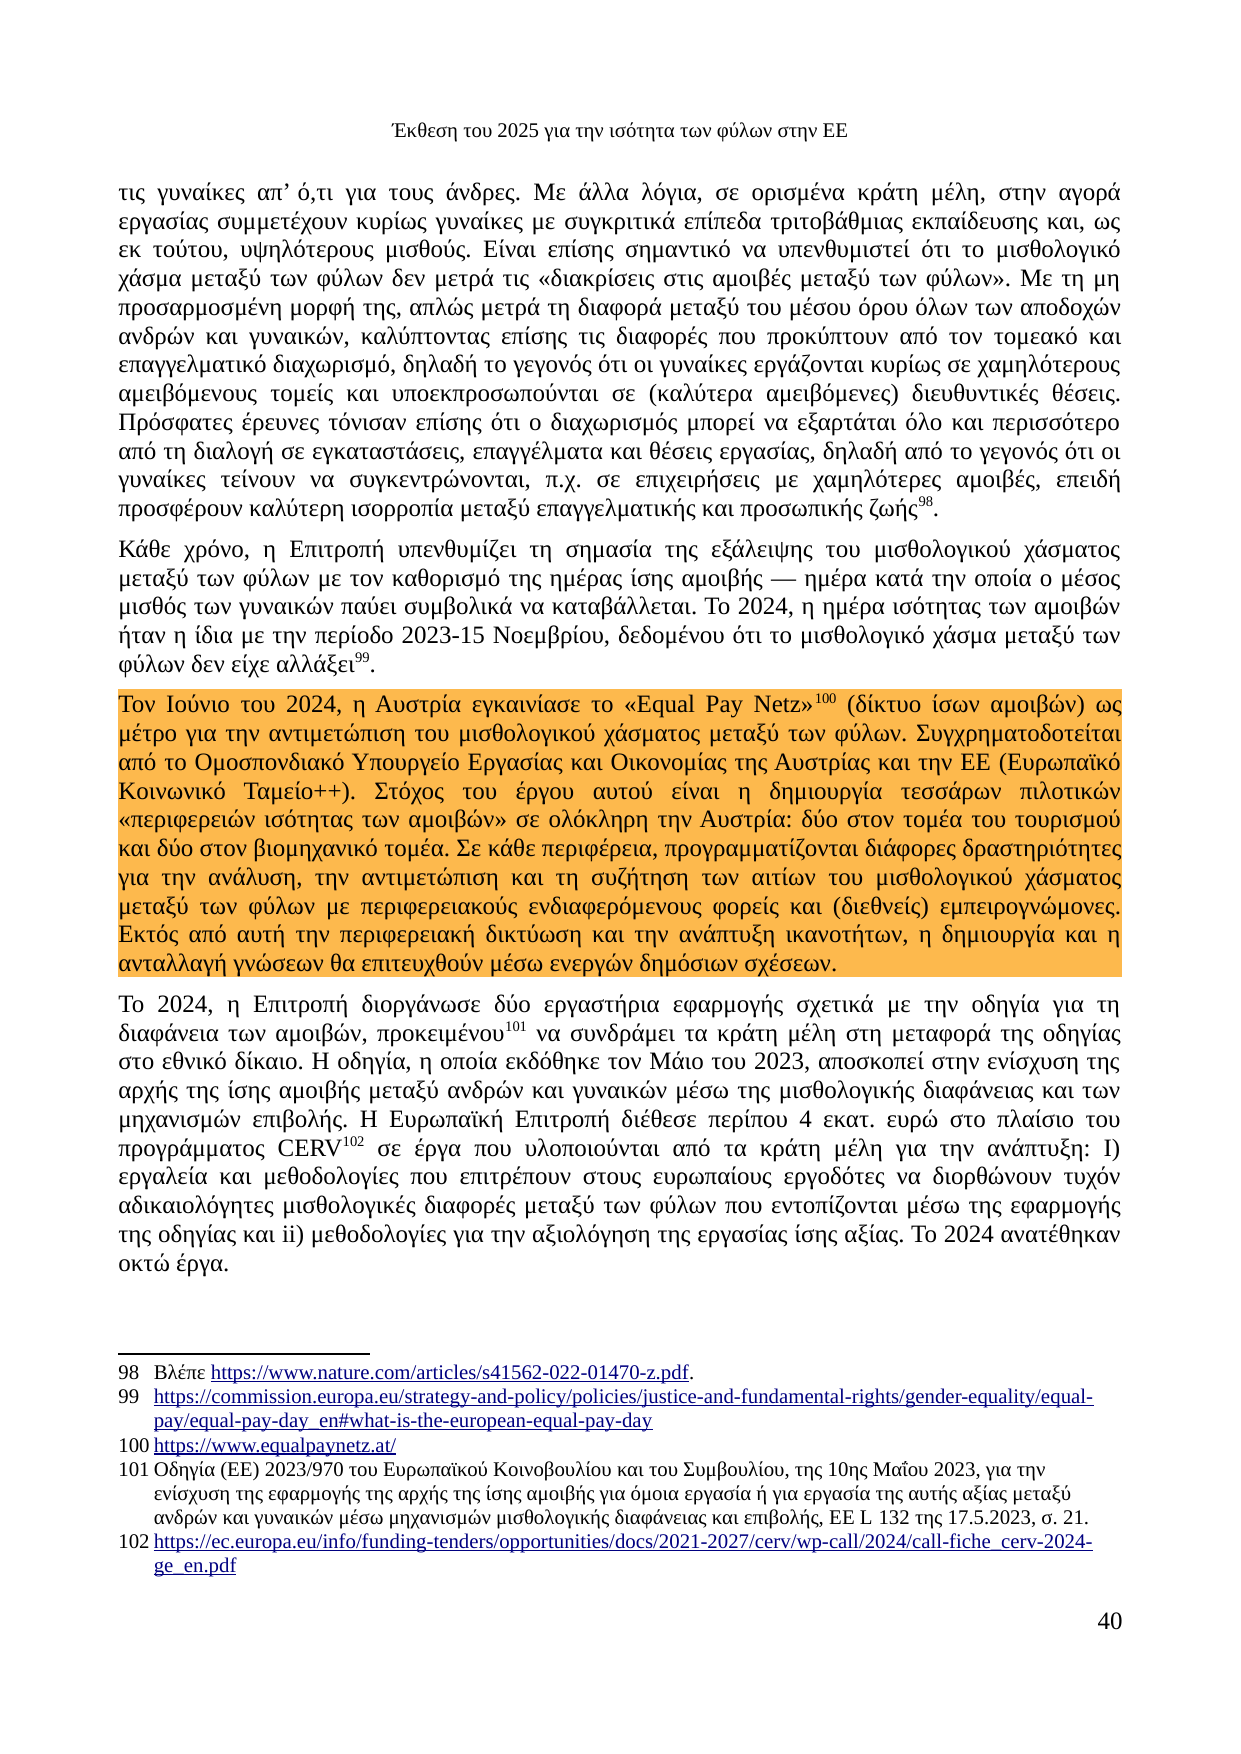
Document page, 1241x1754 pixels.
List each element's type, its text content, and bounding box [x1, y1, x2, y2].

text Κάθε χρόνο, η Επιτροπή υπενθυμίζει τη σημασία της εξάλειψης του μισθολογικού χάσματος μεταξύ των φύλων με τον καθορισμό της ημέρας ίσης αμοιβής — ημέρα κατά την οποία ο μέσος μισθός των γυναικών παύει συμβολικά να καταβάλλεται. Το 2024, η ημέρα ισότητας των αμοιβών ήταν η ίδια με την περίοδο 2023-15 Νοεμβρίου, δεδομένου ότι το μισθολογικό χάσμα μεταξύ των φύλων δεν είχε αλλάξει. [118, 534, 1122, 678]
text Βλέπε https://www.nature.com/articles/s41562-022-01470-z.pdf. [118, 1360, 1122, 1384]
text Οδηγία (ΕΕ) 2023/970 του Ευρωπαϊκού Κοινοβουλίου και του Συμβουλίου, της 10ης Μαΐου 2023, για την ενίσχυση της εφαρμογής της αρχής της ίσης αμοιβής για όμοια εργασία ή για εργασία της αυτής αξίας μεταξύ ανδρών και γυναικών μέσω μηχανισμών μισθολογικής διαφάνειας και επιβολής, ΕΕ L 132 της 17.5.2023, σ. 21. [118, 1457, 1122, 1529]
text Το 2024, η Επιτροπή διοργάνωσε δύο εργαστήρια εφαρμογής σχετικά με την οδηγία για τη διαφάνεια των αμοιβών, προκειμένου να συνδράμει τα κράτη μέλη στη μεταφορά της οδηγίας στο εθνικό δίκαιο. Η οδηγία, η οποία εκδόθηκε τον Μάιο του 2023, αποσκοπεί στην ενίσχυση της αρχής της ίσης αμοιβής μεταξύ ανδρών και γυναικών μέσω της μισθολογικής διαφάνειας και των μηχανισμών επιβολής. Η Ευρωπαϊκή Επιτροπή διέθεσε περίπου 4 εκατ. ευρώ στο πλαίσιο του προγράμματος CERV σε έργα που υλοποιούνται από τα κράτη μέλη για την ανάπτυξη: I) εργαλεία και μεθοδολογίες που επιτρέπουν στους ευρωπαίους εργοδότες να διορθώνουν τυχόν αδικαιολόγητες μισθολογικές διαφορές μεταξύ των φύλων που εντοπίζονται μέσω της εφαρμογής της οδηγίας και ii) μεθοδολογίες για την αξιολόγηση της εργασίας ίσης αξίας. Το 2024 ανατέθηκαν οκτώ έργα. [118, 989, 1122, 1276]
text Είναι σημαντικό να υπενθυμιστεί ότι μερικές φορές ένα πολύ χαμηλό ή ακόμη και αρνητικό μισθολογικό χάσμα μεταξύ των φύλων, δηλαδή μια κατάσταση όπου οι μέσες ακαθάριστες ωριαίες αποδοχές των γυναικών είναι υψηλότερες από εκείνες των ανδρών, μπορεί να συνδέεται με προκατάληψη της αυτοεπιλογής όταν το ποσοστό απασχόλησης είναι σημαντικά χαμηλότερο για τις γυναίκες απ’ ό,τι για τους άνδρες. Με άλλα λόγια, σε ορισμένα κράτη μέλη, στην αγορά εργασίας συμμετέχουν κυρίως γυναίκες με συγκριτικά επίπεδα τριτοβάθμιας εκπαίδευσης και, ως εκ τούτου, υψηλότερους μισθούς. Είναι επίσης σημαντικό να υπενθυμιστεί ότι το μισθολογικό χάσμα μεταξύ των φύλων δεν μετρά τις «διακρίσεις στις αμοιβές μεταξύ των φύλων». Με τη μη προσαρμοσμένη μορφή της, απλώς μετρά τη διαφορά μεταξύ του μέσου όρου όλων των αποδοχών ανδρών και γυναικών, καλύπτοντας επίσης τις διαφορές που προκύπτουν από τον τομεακό και επαγγελματικό διαχωρισμό, δηλαδή το γεγονός ότι οι γυναίκες εργάζονται κυρίως σε χαμηλότερους αμειβόμενους τομείς και υποεκπροσωπούνται σε (καλύτερα αμειβόμενες) διευθυντικές θέσεις. Πρόσφατες έρευνες τόνισαν επίσης ότι ο διαχωρισμός μπορεί να εξαρτάται όλο και περισσότερο από τη διαλογή σε εγκαταστάσεις, επαγγέλματα και θέσεις εργασίας, δηλαδή από το γεγονός ότι οι γυναίκες τείνουν να συγκεντρώνονται, π.χ. σε επιχειρήσεις με χαμηλότερες αμοιβές, επειδή προσφέρουν καλύτερη ισορροπία μεταξύ επαγγελματικής και προσωπικής ζωής. [118, 177, 1122, 522]
text https://ec.europa.eu/info/funding-tenders/opportunities/docs/2021-2027/cerv/wp-call/2024/call-fiche_cerv-2024-ge_en.pdf [118, 1529, 1122, 1577]
text https://www.equalpaynetz.at/ [118, 1432, 1122, 1457]
text Τον Ιούνιο του 2024, η Αυστρία εγκαινίασε το «Equal Pay Netz» (δίκτυο ίσων αμοιβών) ως μέτρο για την αντιμετώπιση του μισθολογικού χάσματος μεταξύ των φύλων. Συγχρηματοδοτείται από το Ομοσπονδιακό Υπουργείο Εργασίας και Οικονομίας της Αυστρίας και την ΕΕ (Ευρωπαϊκό Κοινωνικό Ταμείο++). Στόχος του έργου αυτού είναι η δημιουργία τεσσάρων πιλοτικών «περιφερειών ισότητας των αμοιβών» σε ολόκληρη την Αυστρία: δύο στον τομέα του τουρισμού και δύο στον βιομηχανικό τομέα. Σε κάθε περιφέρεια, προγραμματίζονται διάφορες δραστηριότητες για την ανάλυση, την αντιμετώπιση και τη συζήτηση των αιτίων του μισθολογικού χάσματος μεταξύ των φύλων με περιφερειακούς ενδιαφερόμενους φορείς και (διεθνείς) εμπειρογνώμονες. Εκτός από αυτή την περιφερειακή δικτύωση και την ανάπτυξη ικανοτήτων, η δημιουργία και η ανταλλαγή γνώσεων θα επιτευχθούν μέσω ενεργών δημόσιων σχέσεων. [118, 689, 1122, 977]
text https://commission.europa.eu/strategy-and-policy/policies/justice-and-fundamental-rights/gender-equality/equal-pay/equal-pay-day_en#what-is-the-european-equal-pay-day [118, 1384, 1122, 1432]
